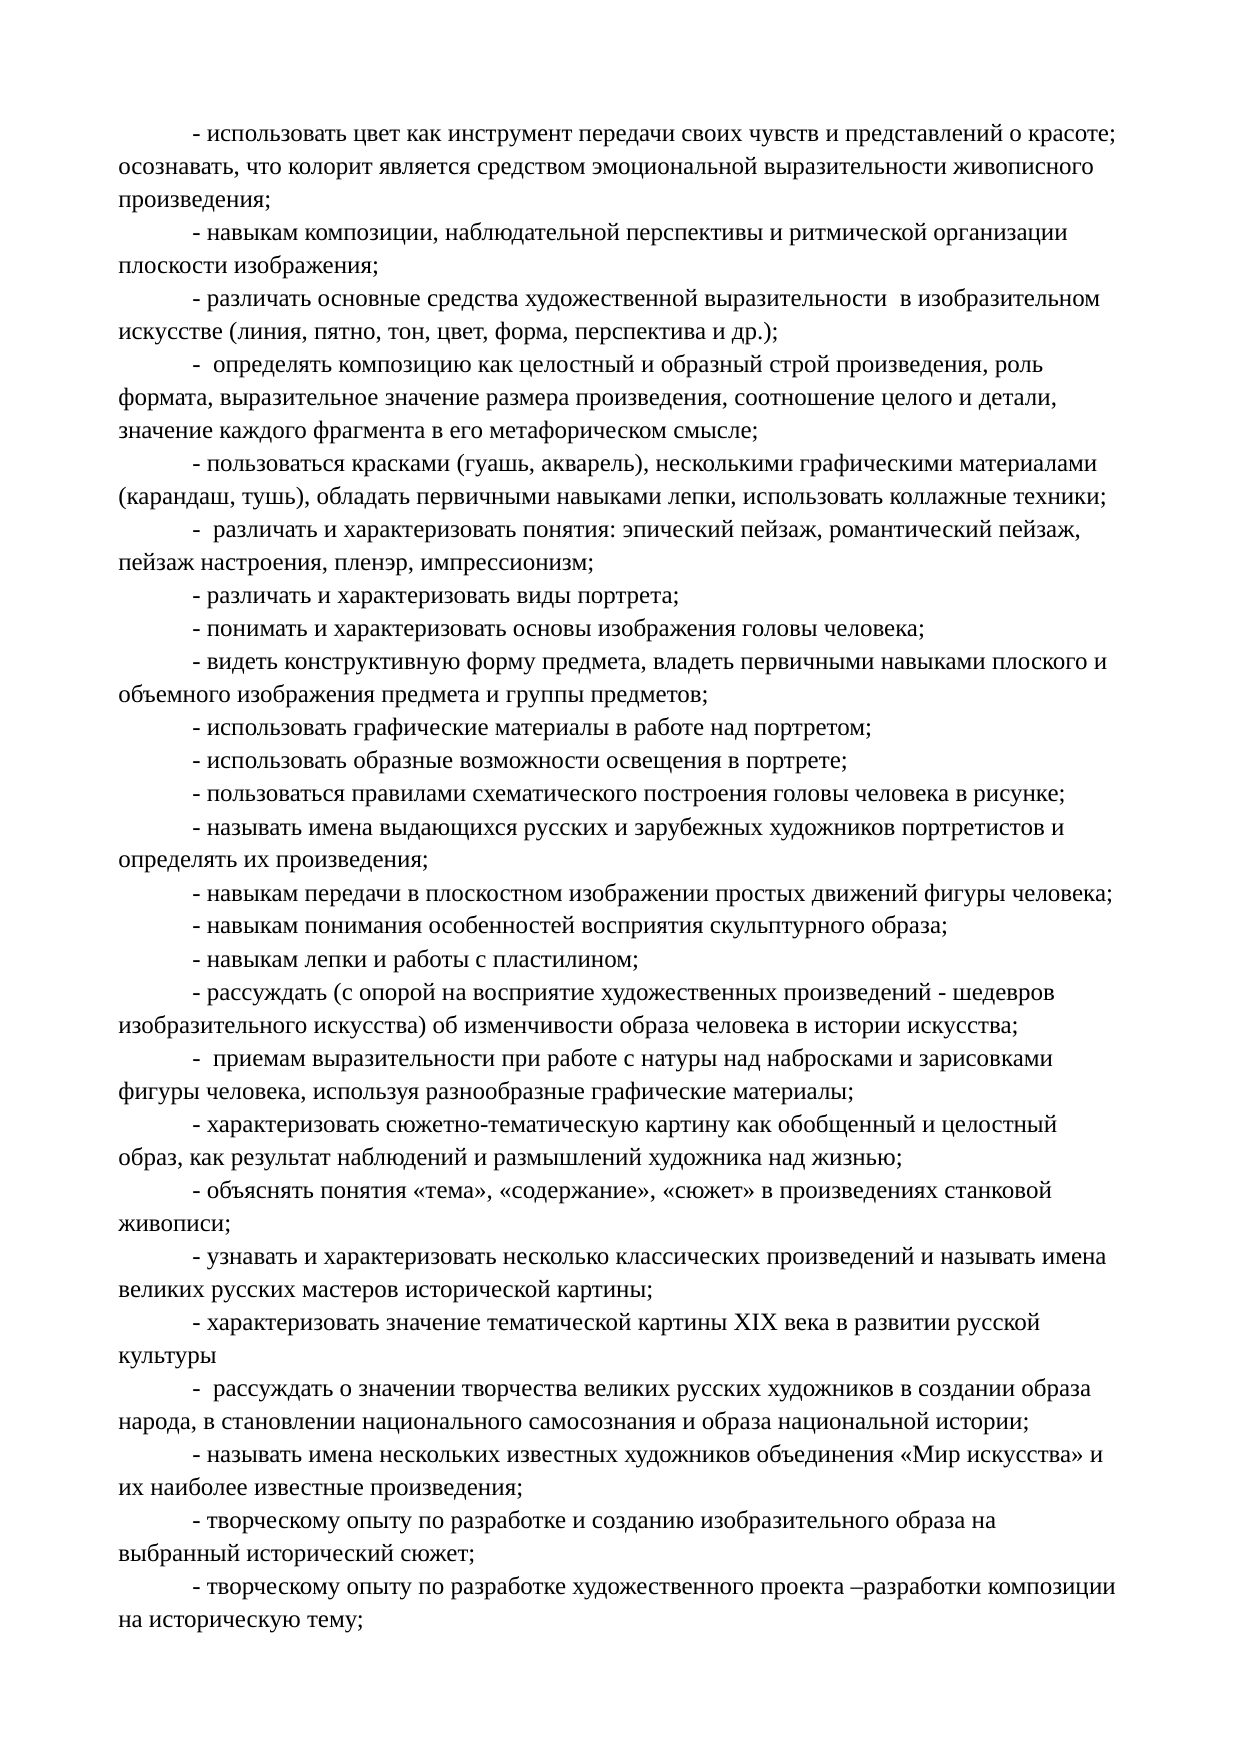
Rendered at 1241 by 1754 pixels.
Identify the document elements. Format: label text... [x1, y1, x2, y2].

text - навыкам понимания особенностей восприятия скульптурного образа; [118, 911, 1122, 939]
text - характеризовать значение тематической картины XIX века в развитии русской культуры [118, 1307, 1122, 1369]
text - видеть конструктивную форму предмета, владеть первичными навыками плоского и объемного изображения предмета и группы предметов; [118, 646, 1122, 708]
text - узнавать и характеризовать несколько классических произведений и называть имена великих русских мастеров исторической картины; [118, 1241, 1122, 1303]
text - навыкам лепки и работы с пластилином; [118, 944, 1122, 972]
text - называть имена выдающихся русских и зарубежных художников портретистов и определять их произведения; [118, 812, 1122, 873]
text - творческому опыту по разработке художественного проекта –разработки композиции на историческую тему; [118, 1571, 1122, 1633]
text - различать и характеризовать понятия: эпический пейзаж, романтический пейзаж, пейзаж настроения, пленэр, импрессионизм; [118, 514, 1122, 576]
text - пользоваться красками (гуашь, акварель), несколькими графическими материалами (карандаш, тушь), обладать первичными навыками лепки, использовать коллажные техники; [118, 448, 1122, 510]
text - приемам выразительности при работе с натуры над набросками и зарисовками фигуры человека, используя разнообразные графические материалы; [118, 1043, 1122, 1104]
text - творческому опыту по разработке и созданию изобразительного образа на выбранный исторический сюжет; [118, 1505, 1122, 1567]
text - использовать графические материалы в работе над портретом; [118, 712, 1122, 741]
text - рассуждать (с опорой на восприятие художественных произведений - шедевров изобразительного искусства) об изменчивости образа человека в истории искусства; [118, 977, 1122, 1038]
text - различать и характеризовать виды портрета; [118, 580, 1122, 609]
text - объяснять понятия «тема», «содержание», «сюжет» в произведениях станковой живописи; [118, 1175, 1122, 1237]
text - характеризовать сюжетно-тематическую картину как обобщенный и целостный образ, как результат наблюдений и размышлений художника над жизнью; [118, 1109, 1122, 1171]
text - навыкам композиции, наблюдательной перспективы и ритмической организации плоскости изображения; [118, 217, 1122, 279]
text - рассуждать о значении творчества великих русских художников в создании образа народа, в становлении национального самосознания и образа национальной истории; [118, 1373, 1122, 1435]
text - использовать цвет как инструмент передачи своих чувств и представлений о красоте; осознавать, что колорит является средством эмоциональной выразительности живописного произведения; [118, 118, 1122, 213]
text - навыкам передачи в плоскостном изображении простых движений фигуры человека; [118, 878, 1122, 906]
text - называть имена нескольких известных художников объединения «Мир искусства» и их наиболее известные произведения; [118, 1439, 1122, 1501]
text - пользоваться правилами схематического построения головы человека в рисунке; [118, 778, 1122, 807]
text - понимать и характеризовать основы изображения головы человека; [118, 613, 1122, 642]
text - различать основные средства художественной выразительности в изобразительном искусстве (линия, пятно, тон, цвет, форма, перспектива и др.); [118, 283, 1122, 345]
text - определять композицию как целостный и образный строй произведения, роль формата, выразительное значение размера произведения, соотношение целого и детали, значение каждого фрагмента в его метафорическом смысле; [118, 349, 1122, 444]
text - использовать образные возможности освещения в портрете; [118, 746, 1122, 774]
